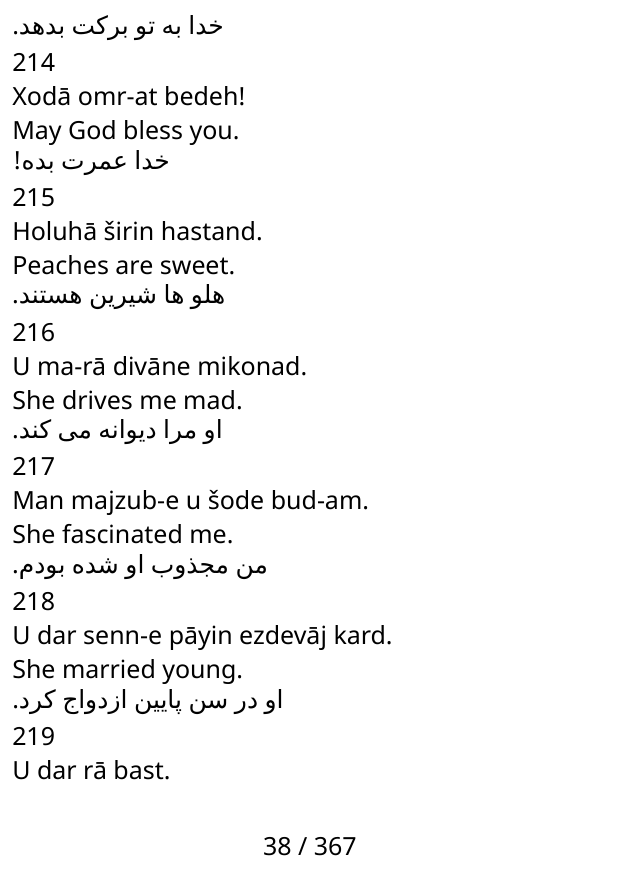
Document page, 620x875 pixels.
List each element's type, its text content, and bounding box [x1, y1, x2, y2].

text 216 [12, 314, 607, 348]
text She married young. [12, 652, 607, 686]
text هلو ها شیرین هستند. [12, 282, 607, 314]
text U ma-rā divāne mi‌konad. [12, 348, 607, 382]
text 218 [12, 584, 607, 618]
text 219 [12, 718, 607, 753]
text او در سن پایین ازدواج کرد. [12, 686, 607, 718]
text Xodā omr-at bedeh! [12, 79, 607, 113]
text 217 [12, 449, 607, 483]
text May God bless you. [12, 113, 607, 147]
text She fascinated me. [12, 517, 607, 551]
text U dar senn-e pāyin ezdevāj kard. [12, 618, 607, 652]
text 214 [12, 44, 607, 79]
text خدا به تو برکت بدهد. [12, 12, 607, 44]
text او مرا دیوانه می کند. [12, 416, 607, 449]
text Holuhā širin hastand. [12, 213, 607, 247]
text خدا عمرت بده! [12, 147, 607, 179]
text 215 [12, 179, 607, 213]
text U dar rā bast. [12, 753, 607, 787]
text من مجذوب او شده بودم. [12, 551, 607, 584]
text She drives me mad. [12, 382, 607, 416]
text Peaches are sweet. [12, 247, 607, 282]
text Man majzub-e u šode bud-am. [12, 483, 607, 517]
